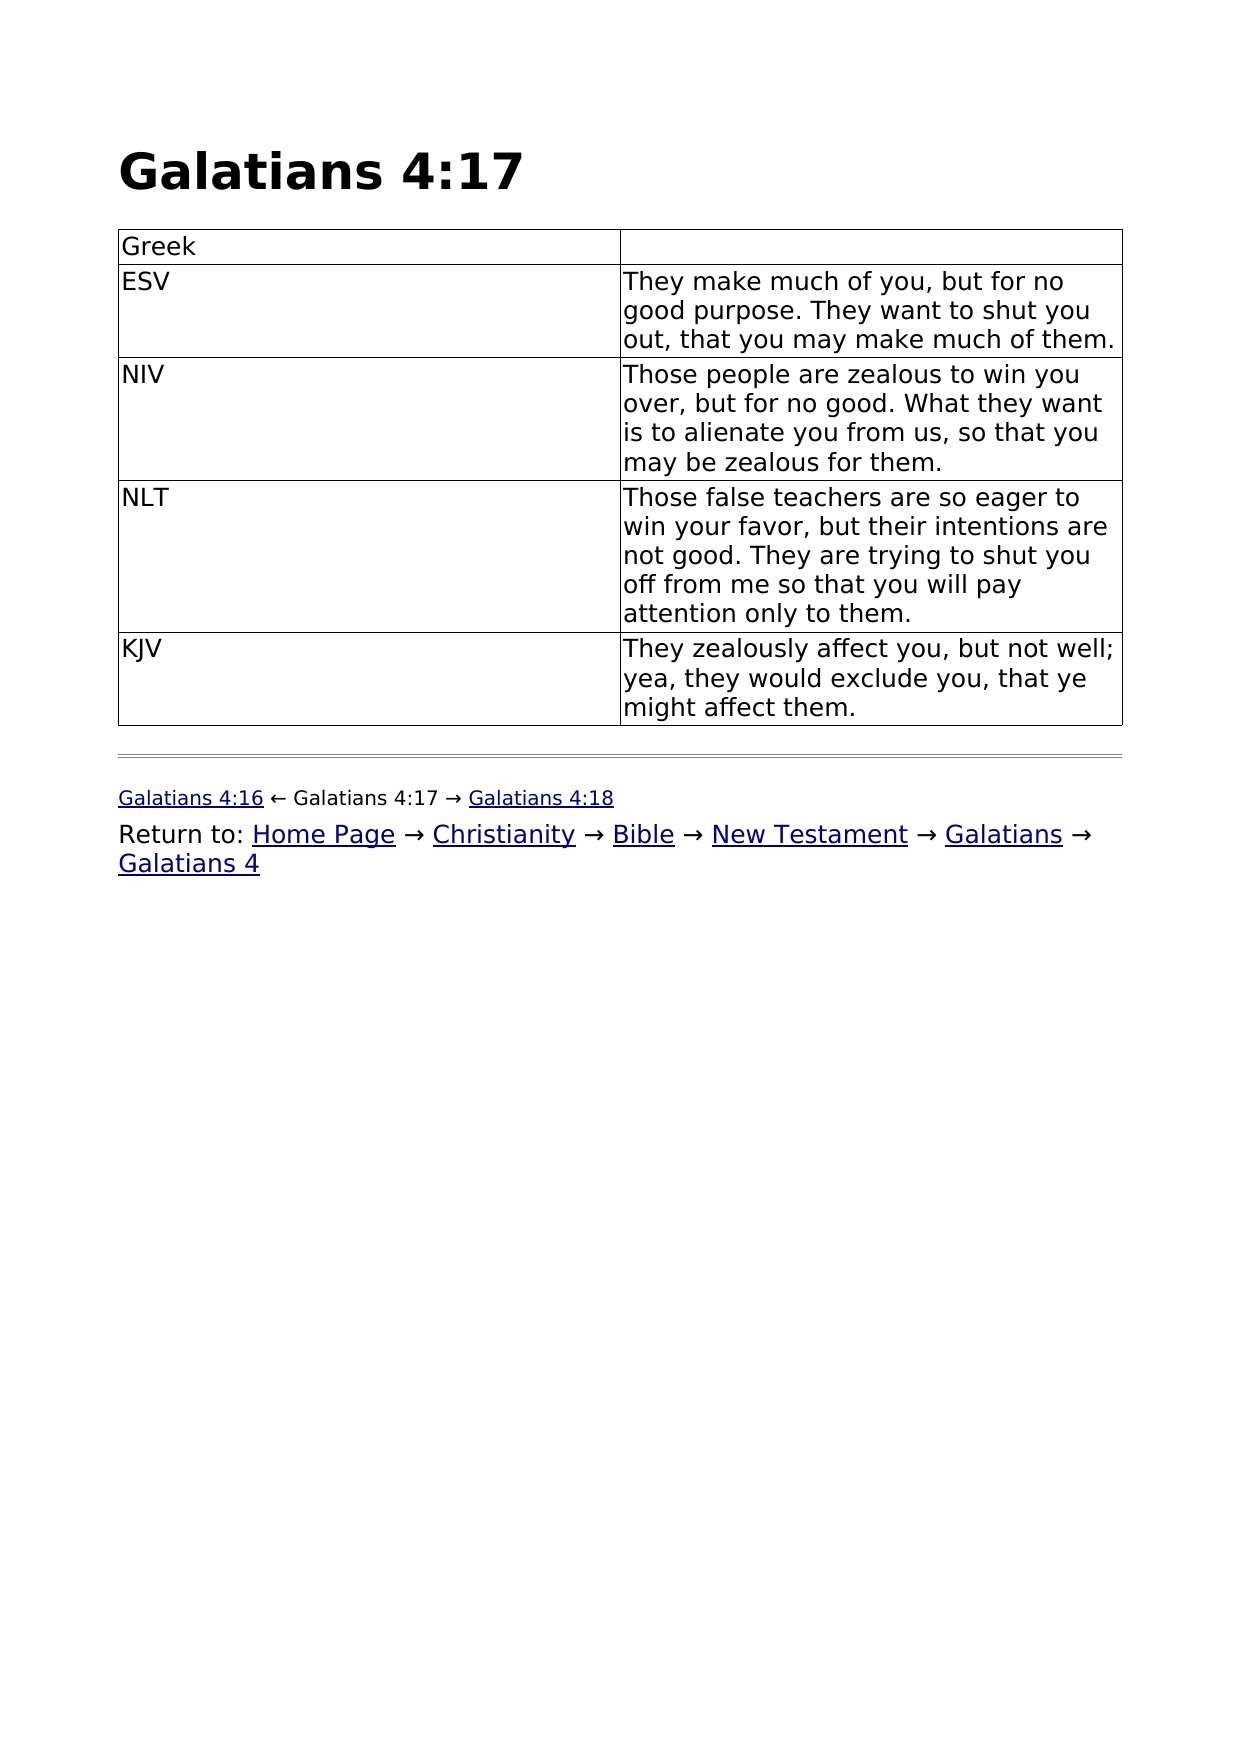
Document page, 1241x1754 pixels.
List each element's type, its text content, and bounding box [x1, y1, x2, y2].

table_header Greek [119, 230, 620, 264]
table_cell Those people are zealous to win you over, but for no good. What they want is to alienate you from us, so that you may be zealous for them. [621, 358, 1122, 480]
table_cell They make much of you, but for no good purpose. They want to shut you out, that you may make much of them. [621, 265, 1122, 357]
table_cell NLT [119, 481, 620, 632]
table_cell NIV [119, 358, 620, 480]
text Galatians 4:16 ← Galatians 4:17 → Galatians 4:18 [118, 786, 1122, 820]
table_header [621, 230, 1122, 264]
table_cell ESV [119, 265, 620, 357]
text Return to: Home Page → Christianity → Bible → New Testament → Galatians → Galatians 4 [118, 820, 1122, 879]
table_cell KJV [119, 633, 620, 725]
table_cell They zealously affect you, but not well; yea, they would exclude you, that ye might affect them. [621, 633, 1122, 725]
table_cell Those false teachers are so eager to win your favor, but their intentions are not good. They are trying to shut you off from me so that you will pay attention only to them. [621, 481, 1122, 632]
subtitle Galatians 4:17 [118, 143, 1122, 201]
